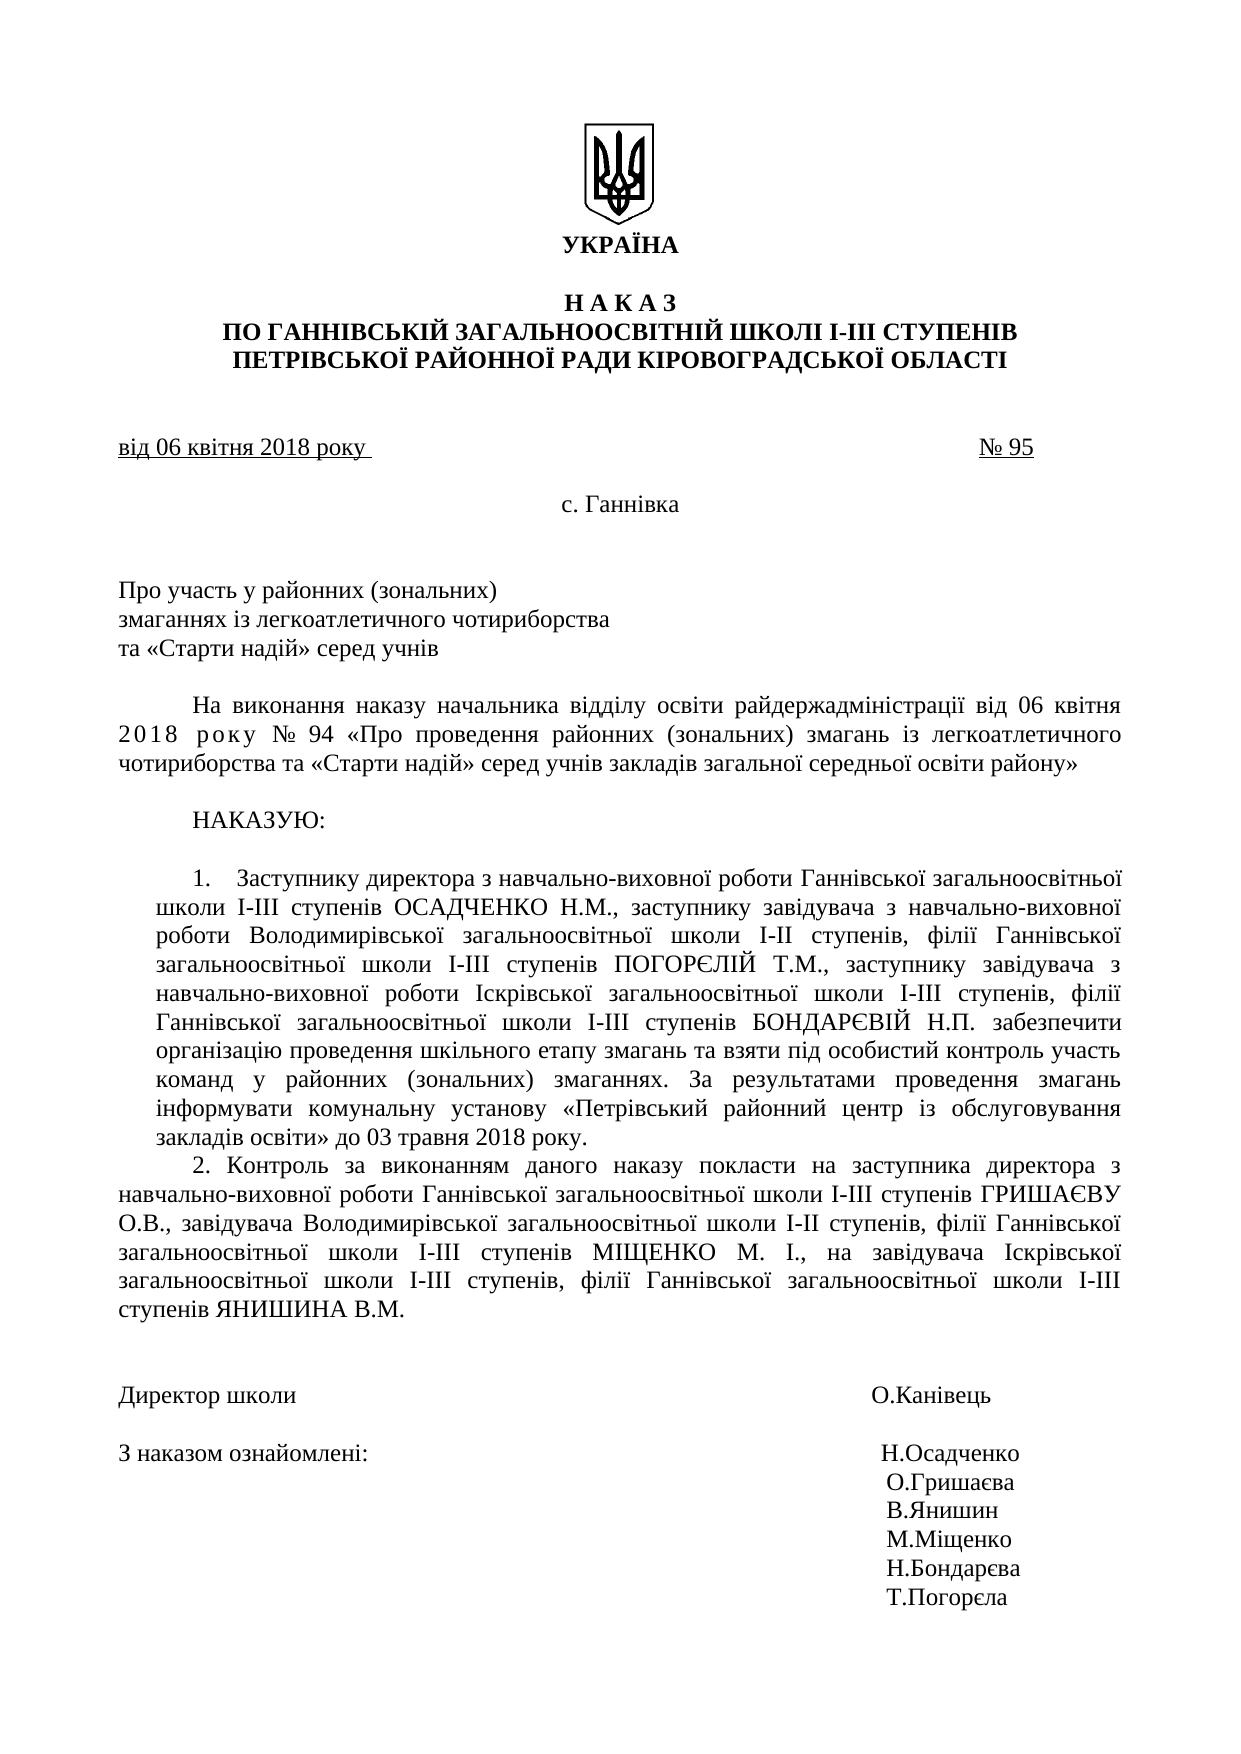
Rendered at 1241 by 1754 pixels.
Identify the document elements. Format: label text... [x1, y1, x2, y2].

text На виконання наказу начальника відділу освіти райдержадміністрації від 06 квітня 2018 року № 94 «Про проведення районних (зональних) змагань із легкоатлетичного чотириборства та «Старти надій» серед учнів закладів загальної середньої освіти району» [118, 691, 1122, 777]
text М.Міщенко [886, 1524, 1122, 1553]
text З наказом ознайомлені: Н.Осадченко [118, 1438, 1122, 1467]
text Т.Погорєла [886, 1582, 1122, 1611]
text с. Ганнівка [118, 489, 1122, 518]
text НАКАЗ [118, 288, 1122, 317]
text від 06 квітня 2018 року № 95 [118, 432, 1122, 461]
text УКРАЇНА [118, 231, 1122, 259]
text та «Старти надій» серед учнів [118, 633, 1122, 662]
text ПО ГАННІВСЬКІЙ ЗАГАЛЬНООСВІТНІЙ ШКОЛІ І-ІІІ СТУПЕНІВ [118, 317, 1122, 346]
list Заступнику директора з навчально-виховної роботи Ганнівської загальноосвітньої школи І-ІІІ ступенів ОСАДЧЕНКО Н.М., заступнику завідувача з навчально-виховної роботи Володимирівської загальноосвітньої школи І-ІІ ступенів, філії Ганнівської загальноосвітньої школи І-ІІІ ступенів ПОГОРЄЛІЙ Т.М., заступнику завідувача з навчально-виховної роботи Іскрівської загальноосвітньої школи І-ІІІ ступенів, філії Ганнівської загальноосвітньої школи І-ІІІ ступенів БОНДАРЄВІЙ Н.П. забезпечити організацію проведення шкільного етапу змагань та взяти під особистий контроль участь команд у районних (зональних) змаганнях. За результатами проведення змагань інформувати комунальну установу «Петрівський районний центр із обслуговування закладів освіти» до 03 травня 2018 року. [118, 863, 1122, 1151]
text ПЕТРІВСЬКОЇ РАЙОННОЇ РАДИ КІРОВОГРАДСЬКОЇ ОБЛАСТІ [118, 346, 1122, 374]
text Директор школи О.Канівець [118, 1381, 1122, 1409]
text Н.Бондарєва [886, 1553, 1122, 1582]
text О.Гришаєва [886, 1467, 1122, 1496]
text В.Янишин [886, 1496, 1122, 1524]
text змаганнях із легкоатлетичного чотириборства [118, 604, 1122, 633]
text Про участь у районних (зональних) [118, 576, 1122, 604]
text НАКАЗУЮ: [118, 806, 1122, 863]
text 2. Контроль за виконанням даного наказу покласти на заступника директора з навчально-виховної роботи Ганнівської загальноосвітньої школи І-ІІІ ступенів ГРИШАЄВУ О.В., завідувача Володимирівської загальноосвітньої школи І-ІІ ступенів, філії Ганнівської загальноосвітньої школи І-ІІІ ступенів МІЩЕНКО М. І., на завідувача Іскрівської загальноосвітньої школи І-ІІІ ступенів, філії Ганнівської загальноосвітньої школи І-ІІІ ступенів ЯНИШИНА В.М. [118, 1151, 1122, 1323]
